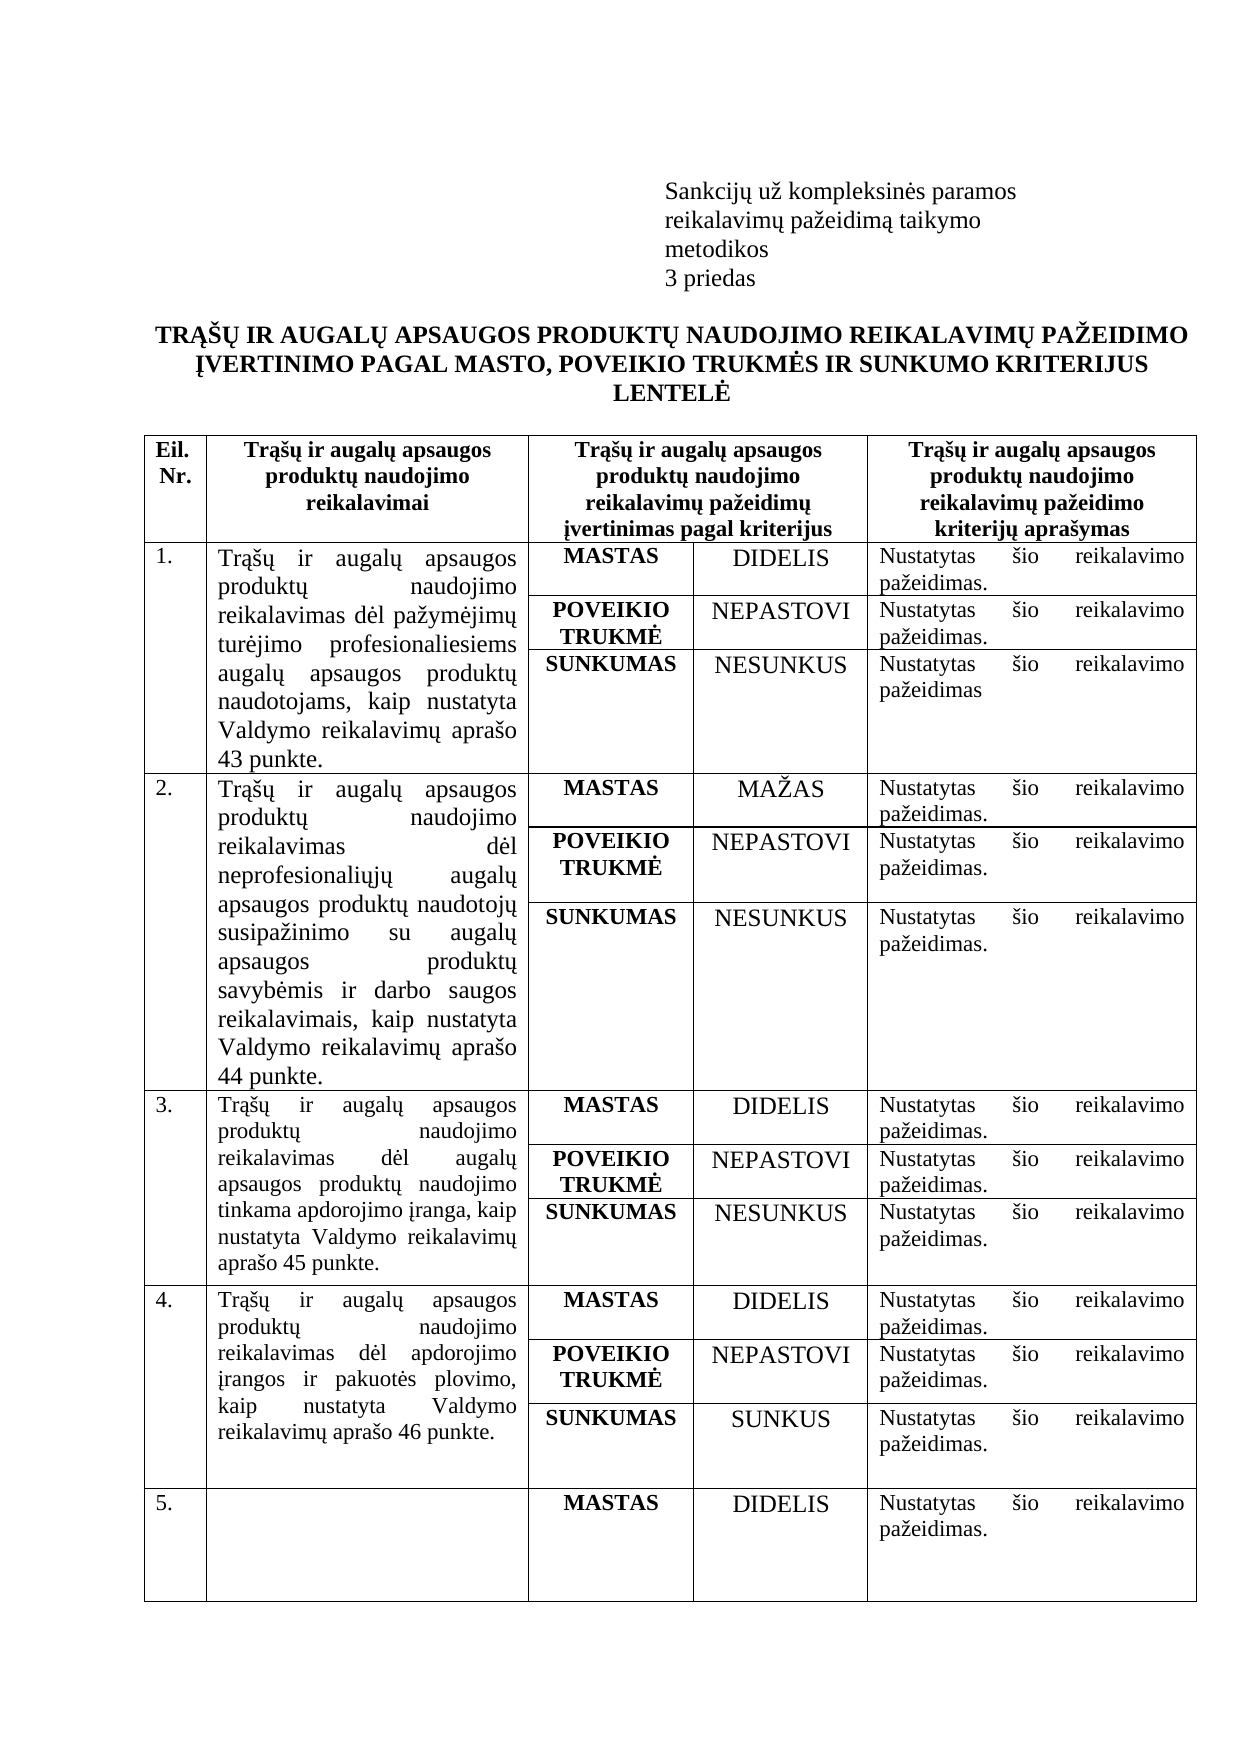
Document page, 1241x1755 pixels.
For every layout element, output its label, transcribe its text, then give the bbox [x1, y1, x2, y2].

table_cell SUNKUMAS [529, 1404, 693, 1488]
table_cell POVEIKIO TRUKMĖ [529, 828, 693, 902]
table_cell Nustatytas šio reikalavimo pažeidimas. [868, 1199, 1196, 1285]
table_header Eil. Nr. [145, 436, 206, 542]
table_cell [207, 1489, 528, 1601]
text TRĄŠŲ IR AUGALŲ APSAUGOS PRODUKTŲ NAUDOJIMO REIKALAVIMŲ PAŽEIDIMO ĮVERTINIMO PAGAL MASTO, POVEIKIO TRUKMĖS IR SUNKUMO KRITERIJUS LENTELĖ [133, 320, 1211, 406]
table_cell Nustatytas šio reikalavimo pažeidimas. [868, 1286, 1196, 1339]
table_cell Nustatytas šio reikalavimo pažeidimas. [868, 1404, 1196, 1488]
table_cell 4. [145, 1286, 206, 1488]
table_cell Nustatytas šio reikalavimo pažeidimas. [868, 1340, 1196, 1403]
table_cell MASTAS [529, 774, 693, 826]
table_cell Trąšų ir augalų apsaugos produktų naudojimo reikalavimas dėl neprofesionaliųjų augalų apsaugos produktų naudotojų susipažinimo su augalų apsaugos produktų savybėmis ir darbo saugos reikalavimais, kaip nustatyta Valdymo reikalavimų aprašo 44 punkte. [207, 774, 528, 1090]
text reikalavimų pažeidimą taikymo [664, 205, 1211, 234]
text Sankcijų už kompleksinės paramos [664, 176, 1211, 205]
table_cell Nustatytas šio reikalavimo pažeidimas. [868, 1489, 1196, 1601]
table_cell DIDELIS [694, 1091, 867, 1144]
table_cell Nustatytas šio reikalavimo pažeidimas. [868, 828, 1196, 902]
table_header Trąšų ir augalų apsaugos produktų naudojimo reikalavimai [207, 436, 528, 542]
table_cell NEPASTOVI [694, 596, 867, 649]
table_cell Nustatytas šio reikalavimo pažeidimas. [868, 596, 1196, 649]
table_cell 5. [145, 1489, 206, 1601]
table_cell NEPASTOVI [694, 1145, 867, 1197]
table_cell Nustatytas šio reikalavimo pažeidimas. [868, 903, 1196, 1090]
table_cell MASTAS [529, 1489, 693, 1601]
table_cell DIDELIS [694, 1489, 867, 1601]
table_cell MASTAS [529, 1286, 693, 1339]
table_cell 1. [145, 543, 206, 773]
table_cell MASTAS [529, 543, 693, 595]
table_cell POVEIKIO TRUKMĖ [529, 1145, 693, 1197]
table_cell NESUNKUS [694, 650, 867, 773]
text 3 priedas [664, 263, 1211, 291]
table_cell Trąšų ir augalų apsaugos produktų naudojimo reikalavimas dėl pažymėjimų turėjimo profesionaliesiems augalų apsaugos produktų naudotojams, kaip nustatyta Valdymo reikalavimų aprašo 43 punkte. [207, 543, 528, 773]
table_cell Trąšų ir augalų apsaugos produktų naudojimo reikalavimas dėl apdorojimo įrangos ir pakuotės plovimo, kaip nustatyta Valdymo reikalavimų aprašo 46 punkte. [207, 1286, 528, 1488]
table_cell Nustatytas šio reikalavimo pažeidimas. [868, 1145, 1196, 1197]
table_cell Nustatytas šio reikalavimo pažeidimas [868, 650, 1196, 773]
table_cell MASTAS [529, 1091, 693, 1144]
table_cell Nustatytas šio reikalavimo pažeidimas. [868, 774, 1196, 826]
table_cell NESUNKUS [694, 903, 867, 1090]
table_cell Nustatytas šio reikalavimo pažeidimas. [868, 1091, 1196, 1144]
table_cell 2. [145, 774, 206, 1090]
table_cell DIDELIS [694, 1286, 867, 1339]
table_cell SUNKUMAS [529, 650, 693, 773]
table_header Trąšų ir augalų apsaugos produktų naudojimo reikalavimų pažeidimo kriterijų aprašymas [868, 436, 1196, 542]
table_cell 3. [145, 1091, 206, 1285]
table_cell NEPASTOVI [694, 1340, 867, 1403]
text metodikos [664, 234, 1211, 263]
table_cell POVEIKIO TRUKMĖ [529, 1340, 693, 1403]
table_cell SUNKUMAS [529, 903, 693, 1090]
table_cell NESUNKUS [694, 1199, 867, 1285]
table_cell DIDELIS [694, 543, 867, 595]
table_cell SUNKUMAS [529, 1199, 693, 1285]
table_cell NEPASTOVI [694, 828, 867, 902]
table_cell MAŽAS [694, 774, 867, 826]
table_cell Nustatytas šio reikalavimo pažeidimas. [868, 543, 1196, 595]
table_cell POVEIKIO TRUKMĖ [529, 596, 693, 649]
table_header Trąšų ir augalų apsaugos produktų naudojimo reikalavimų pažeidimų įvertinimas pagal kriterijus [529, 436, 867, 542]
table_cell Trąšų ir augalų apsaugos produktų naudojimo reikalavimas dėl augalų apsaugos produktų naudojimo tinkama apdorojimo įranga, kaip nustatyta Valdymo reikalavimų aprašo 45 punkte. [207, 1091, 528, 1285]
table_cell SUNKUS [694, 1404, 867, 1488]
